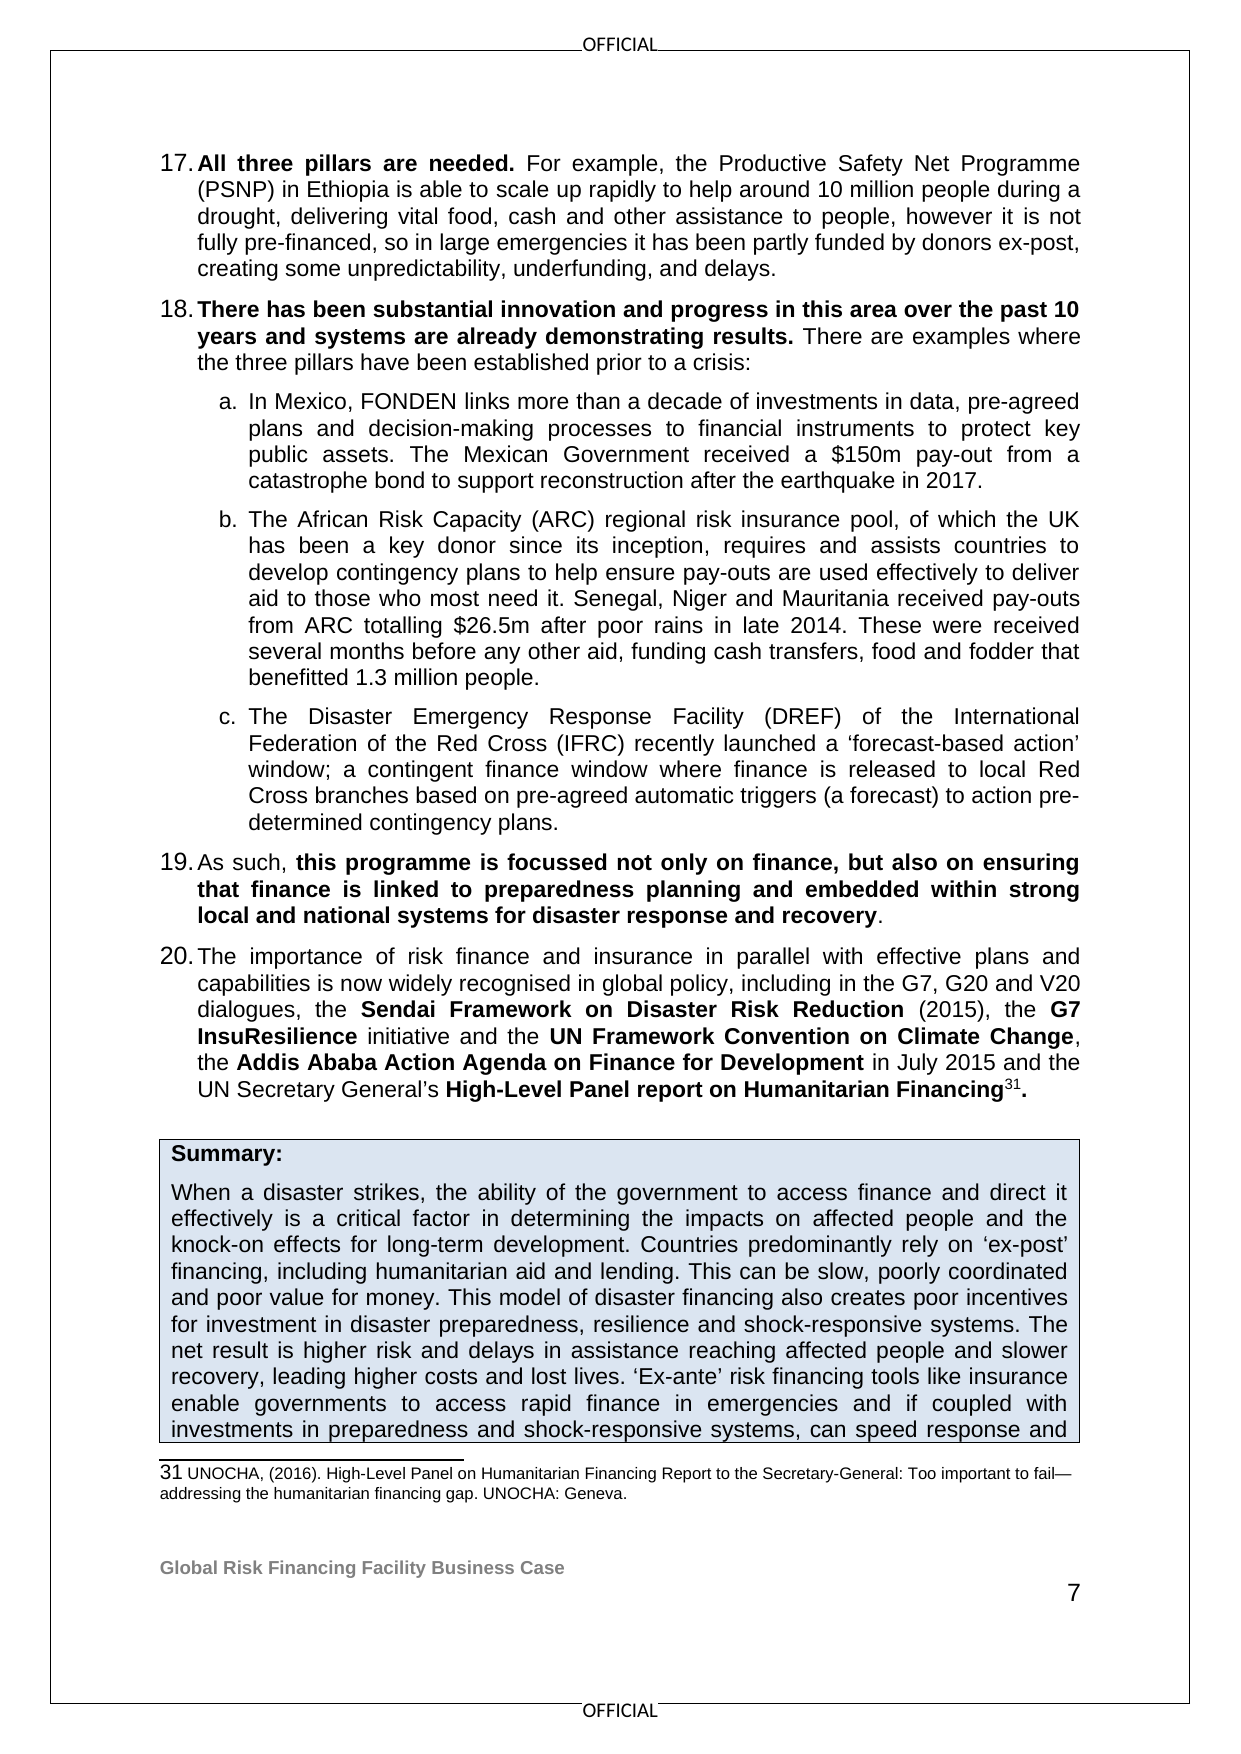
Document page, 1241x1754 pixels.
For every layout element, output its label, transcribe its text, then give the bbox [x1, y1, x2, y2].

list The African Risk Capacity (ARC) regional risk insurance pool, of which the UK has been a key donor since its inception, requires and assists countries to develop contingency plans to help ensure pay-outs are used effectively to deliver aid to those who most need it. Senegal, Niger and Mauritania received pay-outs from ARC totalling $26.5m after poor rains in late 2014. These were received several months before any other aid, funding cash transfers, food and fodder that benefitted 1.3 million people. [218, 506, 1081, 691]
list All three pillars are needed. For example, the Productive Safety Net Programme (PSNP) in Ethiopia is able to scale up rapidly to help around 10 million people during a drought, delivering vital food, cash and other assistance to people, however it is not fully pre-financed, so in large emergencies it has been partly funded by donors ex-post, creating some unpredictability, underfunding, and delays. [159, 148, 1081, 282]
list The importance of risk finance and insurance in parallel with effective plans and capabilities is now widely recognised in global policy, including in the G7, G20 and V20 dialogues, the Sendai Framework on Disaster Risk Reduction (2015), the G7 InsuResilience initiative and the UN Framework Convention on Climate Change, the Addis Ababa Action Agenda on Finance for Development in July 2015 and the UN Secretary General’s High-Level Panel report on Humanitarian Financing. [159, 941, 1081, 1102]
list UNOCHA, (2016). High-Level Panel on Humanitarian Financing Report to the Secretary-General: Too important to fail—addressing the humanitarian financing gap. UNOCHA: Geneva. [159, 1460, 1081, 1503]
table_header Summary: When a disaster strikes, the ability of the government to access finance and direct it effectively is a critical factor in determining the impacts on affected people and the knock-on effects for long-term development. Countries predominantly rely on ‘ex-post’ financing, including humanitarian aid and lending. This can be slow, poorly coordinated and poor value for money. This model of disaster financing also creates poor incentives for investment in disaster preparedness, resilience and shock-responsive systems. The net result is higher risk and delays in assistance reaching affected people and slower recovery, leading higher costs and lost lives. ‘Ex-ante’ risk financing tools like insurance enable governments to access rapid finance in emergencies and if coupled with investments in preparedness and shock-responsive systems, can speed response and [160, 1140, 1079, 1442]
list There has been substantial innovation and progress in this area over the past 10 years and systems are already demonstrating results. There are examples where the three pillars have been established prior to a crisis: [159, 294, 1081, 376]
list In Mexico, FONDEN links more than a decade of investments in data, pre-agreed plans and decision-making processes to financial instruments to protect key public assets. The Mexican Government received a $150m pay-out from a catastrophe bond to support reconstruction after the earthquake in 2017. [218, 388, 1081, 494]
list As such, this programme is focussed not only on finance, but also on ensuring that finance is linked to preparedness planning and embedded within strong local and national systems for disaster response and recovery. [159, 847, 1081, 929]
list The Disaster Emergency Response Facility (DREF) of the International Federation of the Red Cross (IFRC) recently launched a ‘forecast-based action’ window; a contingent finance window where finance is released to local Red Cross branches based on pre-agreed automatic triggers (a forecast) to action pre-determined contingency plans. [218, 703, 1081, 835]
